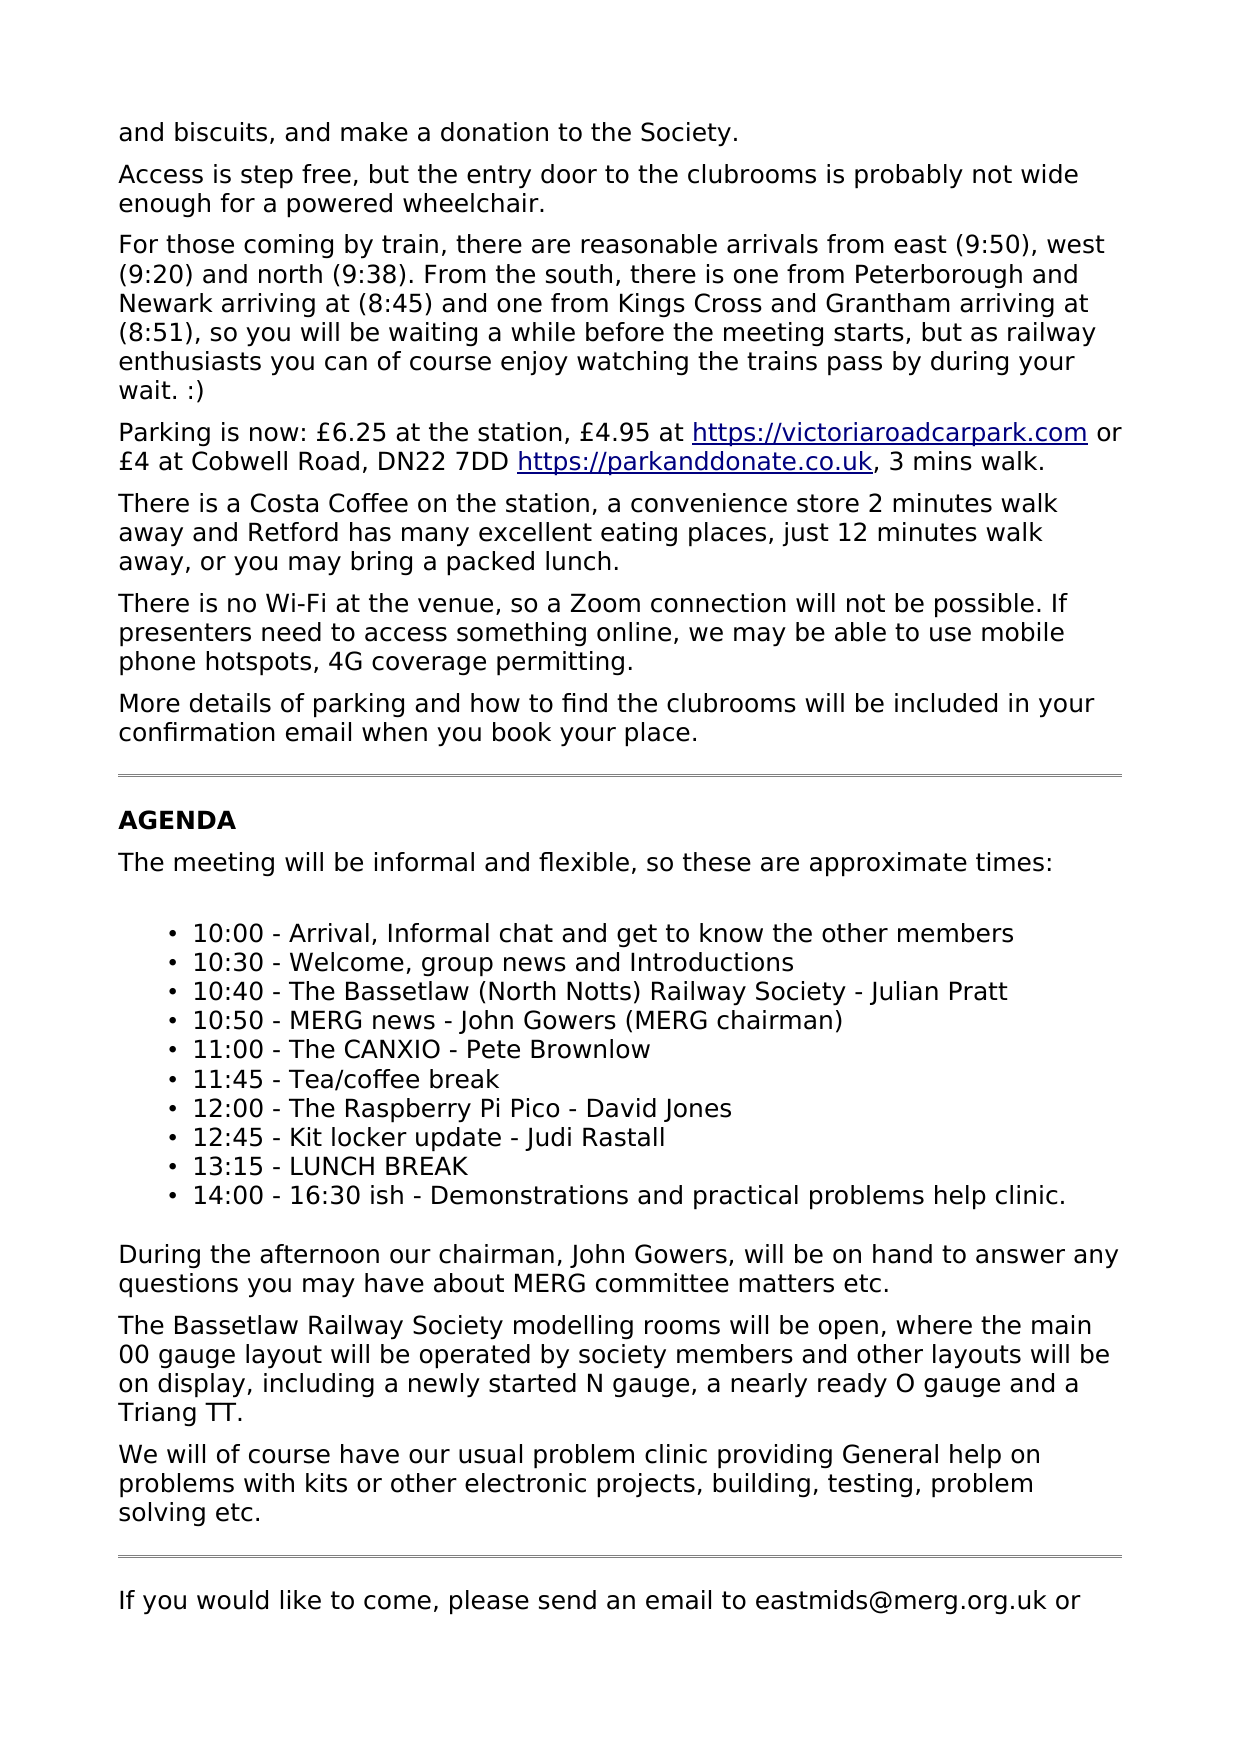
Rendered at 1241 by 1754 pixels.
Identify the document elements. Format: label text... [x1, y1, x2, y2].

text Parking is now: £6.25 at the station, £4.95 at https://victoriaroadcarpark.com or £4 at Cobwell Road, DN22 7DD https://parkanddonate.co.uk, 3 mins walk. [118, 418, 1122, 476]
text The Bassetlaw Railway Society modelling rooms will be open, where the main 00 gauge layout will be operated by society members and other layouts will be on display, including a newly started N gauge, a nearly ready O gauge and a Triang TT. [118, 1311, 1122, 1428]
text Access is step free, but the entry door to the clubrooms is probably not wide enough for a powered wheelchair. [118, 160, 1122, 218]
list 11:00 - The CANXIO - Pete Brownlow [177, 1036, 1122, 1065]
list 12:00 - The Raspberry Pi Pico - David Jones [177, 1094, 1122, 1123]
text If you would like to come, please send an email to eastmids@merg.org.uk or [118, 1586, 1122, 1616]
list 14:00 - 16:30 ish - Demonstrations and practical problems help clinic. [177, 1181, 1122, 1211]
list 13:15 - LUNCH BREAK [177, 1152, 1122, 1181]
text There is no Wi-Fi at the venue, so a Zoom connection will not be possible. If presenters need to access something online, we may be able to use mobile phone hotspots, 4G coverage permitting. [118, 589, 1122, 676]
list 10:00 - Arrival, Informal chat and get to know the other members [177, 919, 1122, 948]
text The meeting will be informal and flexible, so these are approximate times: [118, 848, 1122, 877]
list 10:50 - MERG news - John Gowers (MERG chairman) [177, 1006, 1122, 1036]
list 10:40 - The Bassetlaw (North Notts) Railway Society - Julian Pratt [177, 977, 1122, 1006]
list 12:45 - Kit locker update - Judi Rastall [177, 1123, 1122, 1152]
text During the afternoon our chairman, John Gowers, will be on hand to answer any questions you may have about MERG committee matters etc. [118, 1240, 1122, 1298]
text More details of parking and how to find the clubrooms will be included in your confirmation email when you book your place. [118, 689, 1122, 747]
text There is a Costa Coffee on the station, a convenience store 2 minutes walk away and Retford has many excellent eating places, just 12 minutes walk away, or you may bring a packed lunch. [118, 489, 1122, 576]
text We will of course have our usual problem clinic providing General help on problems with kits or other electronic projects, building, testing, problem solving etc. [118, 1440, 1122, 1528]
list 10:30 - Welcome, group news and Introductions [177, 948, 1122, 977]
text AGENDA [118, 806, 1122, 835]
text and biscuits, and make a donation to the Society. [118, 118, 1122, 147]
list 11:45 - Tea/coffee break [177, 1065, 1122, 1094]
text For those coming by train, there are reasonable arrivals from east (9:50), west (9:20) and north (9:38). From the south, there is one from Peterborough and Newark arriving at (8:45) and one from Kings Cross and Grantham arriving at (8:51), so you will be waiting a while before the meeting starts, but as railway enthusiasts you can of course enjoy watching the trains pass by during your wait. :) [118, 231, 1122, 406]
